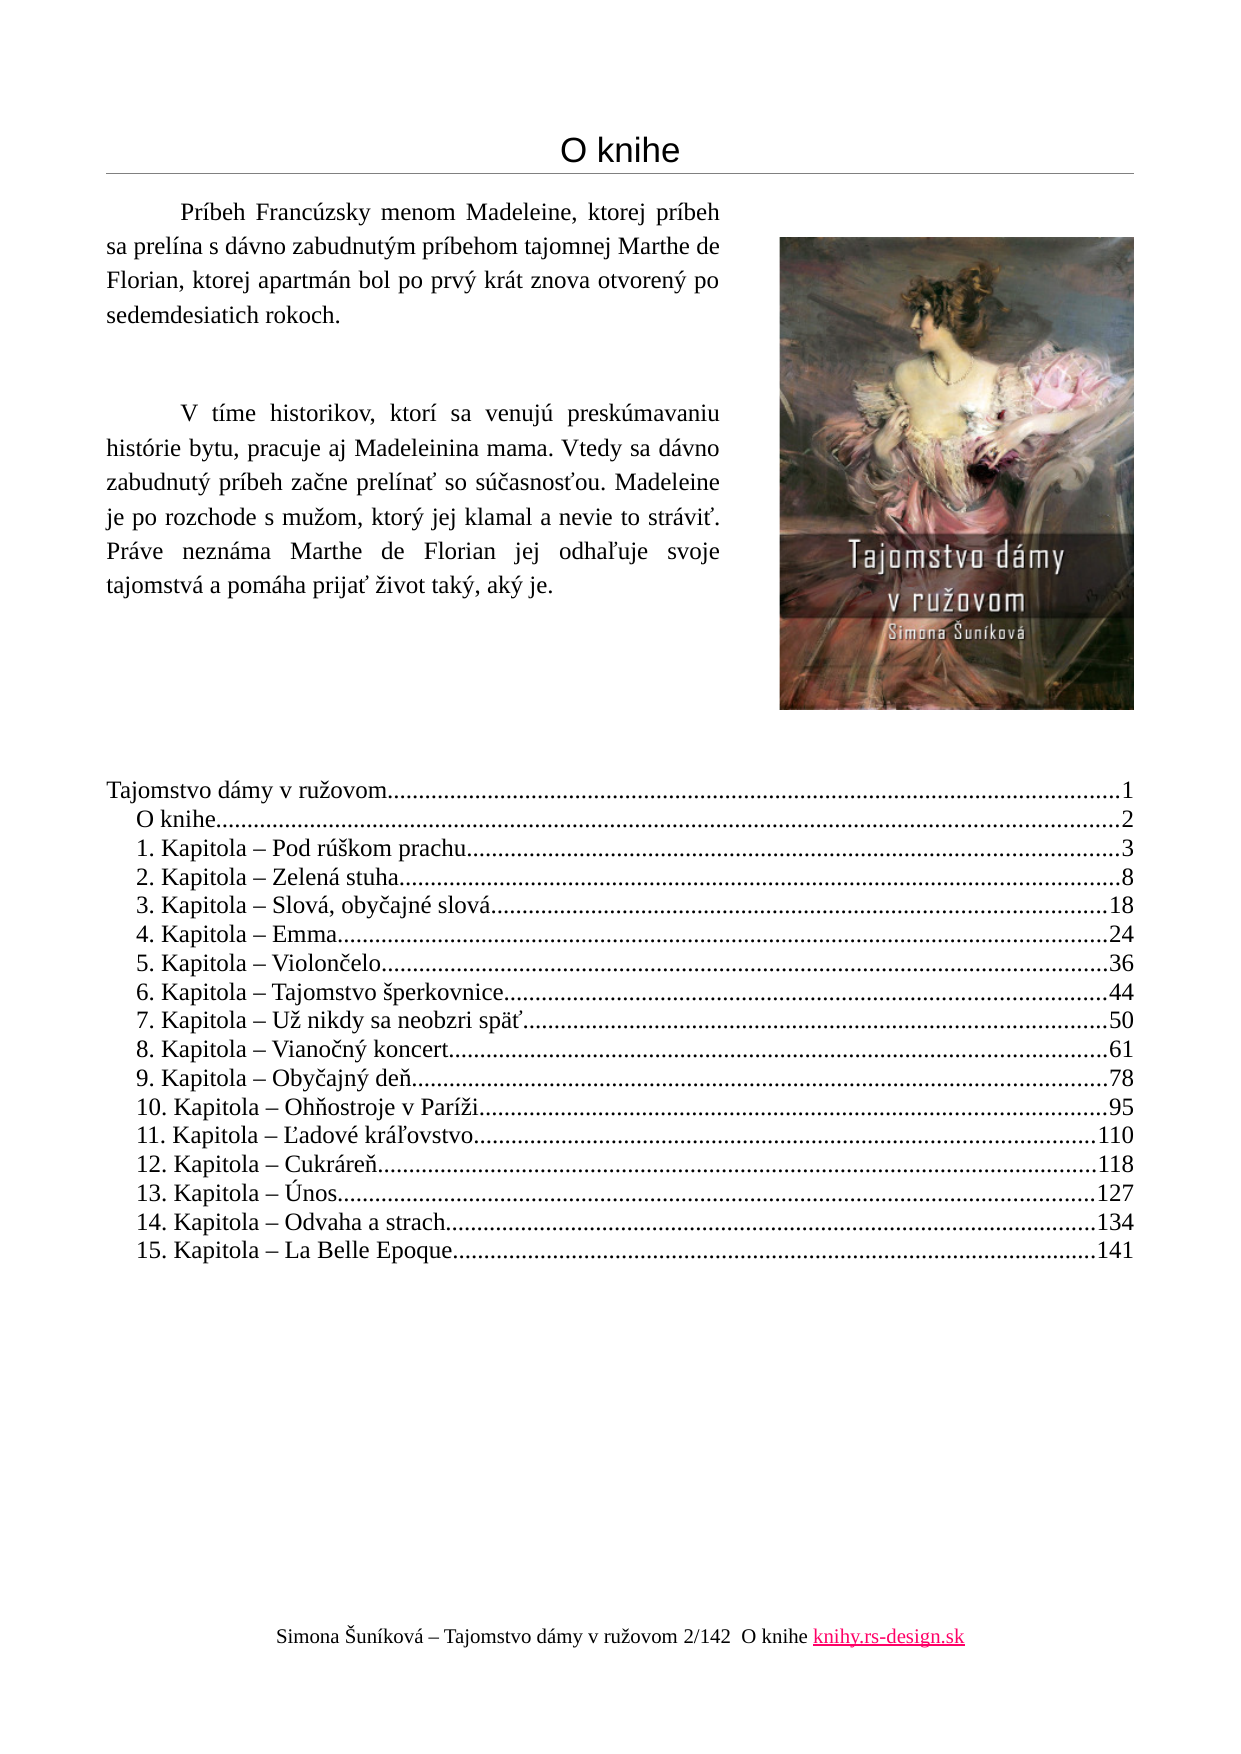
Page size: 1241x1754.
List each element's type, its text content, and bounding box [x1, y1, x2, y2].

text 14. Kapitola – Odvaha a strach 134 [136, 1207, 1134, 1235]
text Tajomstvo dámy v ružovom 1 [106, 775, 1134, 804]
text 7. Kapitola – Už nikdy sa neobzri späť 50 [136, 1005, 1134, 1034]
text O knihe 2 [136, 804, 1134, 833]
text 6. Kapitola – Tajomstvo šperkovnice 44 [136, 977, 1134, 1005]
text 13. Kapitola – Únos 127 [136, 1178, 1134, 1207]
text 3. Kapitola – Slová, obyčajné slová 18 [136, 890, 1134, 919]
text V tíme historikov, ktorí sa venujú preskúmavaniu histórie bytu, pracuje aj Madeleinina mama. Vtedy sa dávno zabudnutý príbeh začne prelínať so súčasnosťou. Madeleine je po rozchode s mužom, ktorý jej klamal a nevie to stráviť. Práve neznáma Marthe de Florian jej odhaľuje svoje tajomstvá a pomáha prijať život taký, aký je. [106, 398, 779, 599]
picture [779, 237, 1134, 710]
text 8. Kapitola – Vianočný koncert 61 [136, 1034, 1134, 1063]
text 12. Kapitola – Cukráreň 118 [136, 1149, 1134, 1178]
text 4. Kapitola – Emma 24 [136, 919, 1134, 948]
text 11. Kapitola – Ľadové kráľovstvo 110 [136, 1120, 1134, 1149]
text 9. Kapitola – Obyčajný deň 78 [136, 1063, 1134, 1092]
subtitle O knihe [106, 127, 1134, 173]
text 5. Kapitola – Violončelo 36 [136, 948, 1134, 977]
text 2. Kapitola – Zelená stuha 8 [136, 862, 1134, 890]
text 10. Kapitola – Ohňostroje v Paríži 95 [136, 1092, 1134, 1120]
text 1. Kapitola – Pod rúškom prachu 3 [136, 833, 1134, 862]
text Príbeh Francúzsky menom Madeleine, ktorej príbeh sa prelína s dávno zabudnutým príbehom tajomnej Marthe de Florian, ktorej apartmán bol po prvý krát znova otvorený po sedemdesiatich rokoch. [106, 197, 1134, 329]
text 15. Kapitola – La Belle Epoque 141 [136, 1235, 1134, 1264]
